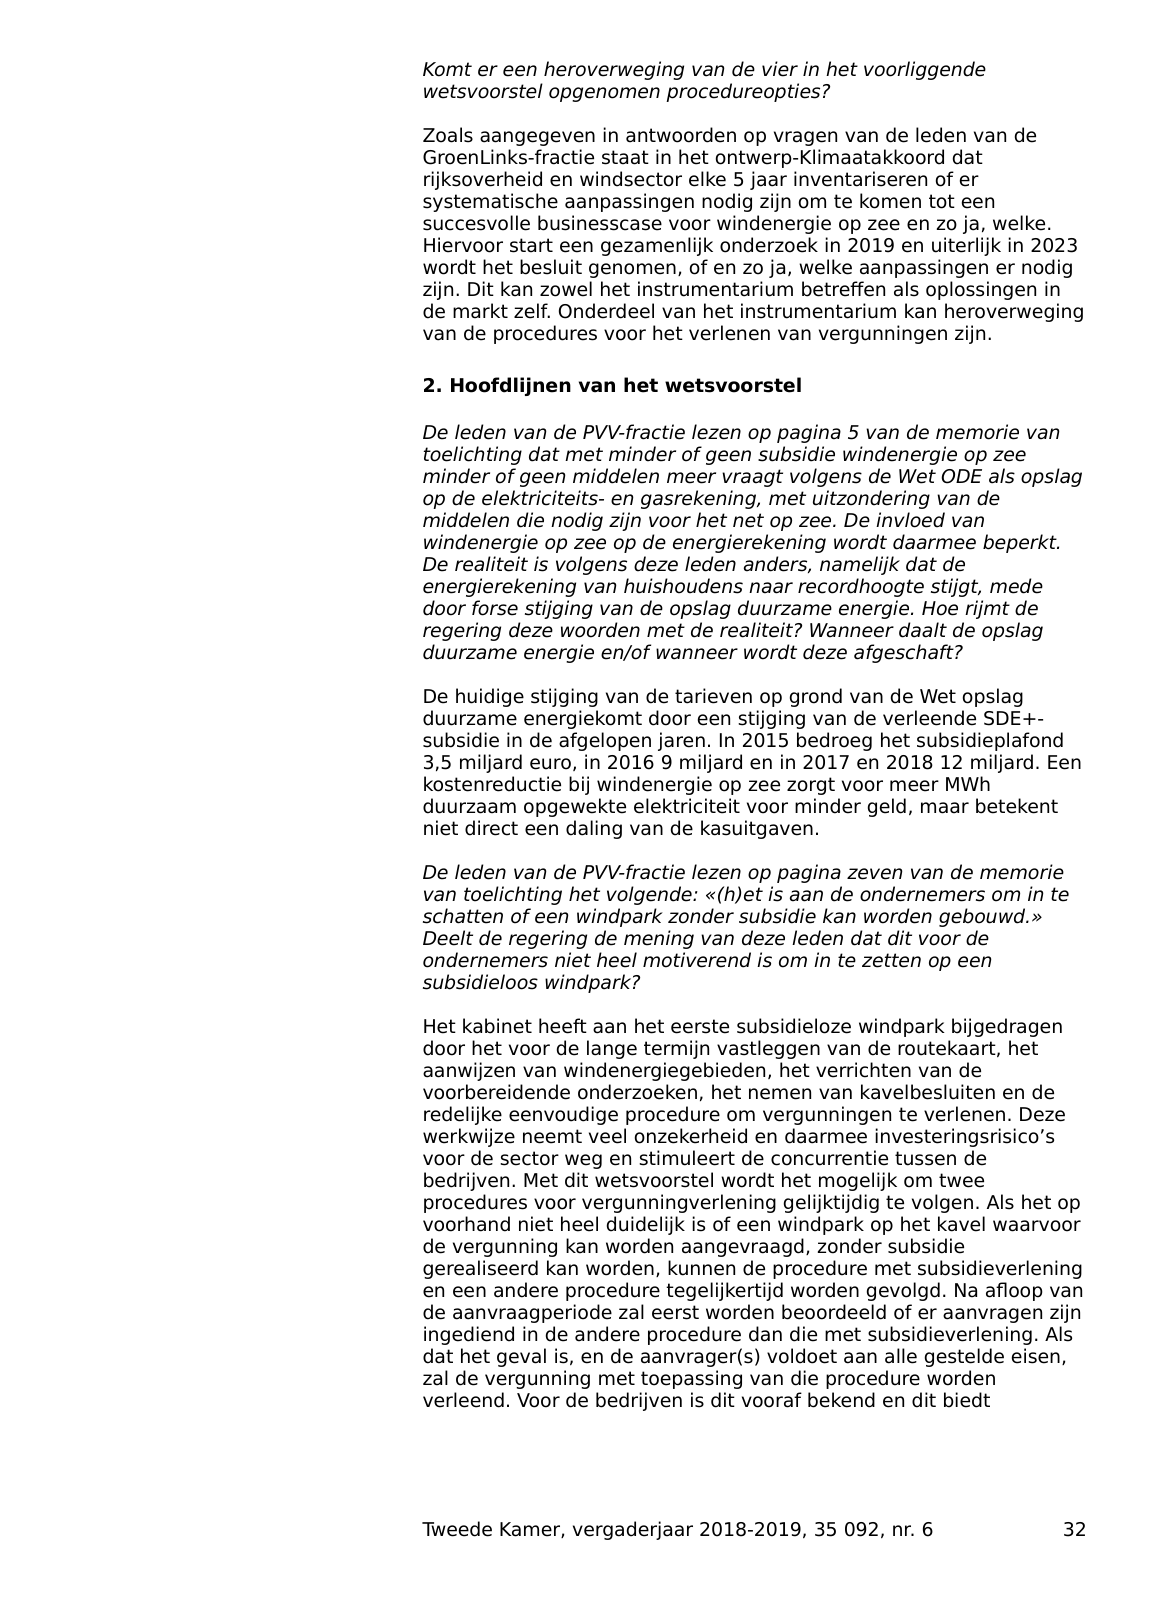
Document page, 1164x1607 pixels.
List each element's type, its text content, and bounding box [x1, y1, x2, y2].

text Komt er een heroverweging van de vier in het voorliggende wetsvoorstel opgenomen procedureopties? [422, 59, 1087, 103]
text De leden van de PVV-fractie lezen op pagina 5 van de memorie van toelichting dat met minder of geen subsidie windenergie op zee minder of geen middelen meer vraagt volgens de Wet ODE als opslag op de elektriciteits- en gasrekening, met uitzondering van de middelen die nodig zijn voor het net op zee. De invloed van windenergie op zee op de energierekening wordt daarmee beperkt. De realiteit is volgens deze leden anders, namelijk dat de energierekening van huishoudens naar recordhoogte stijgt, mede door forse stijging van de opslag duurzame energie. Hoe rijmt de regering deze woorden met de realiteit? Wanneer daalt de opslag duurzame energie en/of wanneer wordt deze afgeschaft? [422, 422, 1087, 664]
text De leden van de PVV-fractie lezen op pagina zeven van de memorie van toelichting het volgende: «(h)et is aan de ondernemers om in te schatten of een windpark zonder subsidie kan worden gebouwd.» Deelt de regering de mening van deze leden dat dit voor de ondernemers niet heel motiverend is om in te zetten op een subsidieloos windpark? [422, 862, 1087, 994]
text De huidige stijging van de tarieven op grond van de Wet opslag duurzame energiekomt door een stijging van de verleende SDE+-subsidie in de afgelopen jaren. In 2015 bedroeg het subsidieplafond 3,5 miljard euro, in 2016 9 miljard en in 2017 en 2018 12 miljard. Een kostenreductie bij windenergie op zee zorgt voor meer MWh duurzaam opgewekte elektriciteit voor minder geld, maar betekent niet direct een daling van de kasuitgaven. [422, 686, 1087, 840]
subtitle 2. Hoofdlijnen van het wetsvoorstel [422, 375, 1087, 397]
text Het kabinet heeft aan het eerste subsidieloze windpark bijgedragen door het voor de lange termijn vastleggen van de routekaart, het aanwijzen van windenergiegebieden, het verrichten van de voorbereidende onderzoeken, het nemen van kavelbesluiten en de redelijke eenvoudige procedure om vergunningen te verlenen. Deze werkwijze neemt veel onzekerheid en daarmee investeringsrisico’s voor de sector weg en stimuleert de concurrentie tussen de bedrijven. Met dit wetsvoorstel wordt het mogelijk om twee procedures voor vergunningverlening gelijktijdig te volgen. Als het op voorhand niet heel duidelijk is of een windpark op het kavel waarvoor de vergunning kan worden aangevraagd, zonder subsidie gerealiseerd kan worden, kunnen de procedure met subsidieverlening en een andere procedure tegelijkertijd worden gevolgd. Na afloop van de aanvraagperiode zal eerst worden beoordeeld of er aanvragen zijn ingediend in de andere procedure dan die met subsidieverlening. Als dat het geval is, en de aanvrager(s) voldoet aan alle gestelde eisen, zal de vergunning met toepassing van die procedure worden verleend. Voor de bedrijven is dit vooraf bekend en dit biedt [422, 1016, 1087, 1412]
text Zoals aangegeven in antwoorden op vragen van de leden van de GroenLinks-fractie staat in het ontwerp-Klimaatakkoord dat rijksoverheid en windsector elke 5 jaar inventariseren of er systematische aanpassingen nodig zijn om te komen tot een succesvolle businesscase voor windenergie op zee en zo ja, welke. Hiervoor start een gezamenlijk onderzoek in 2019 en uiterlijk in 2023 wordt het besluit genomen, of en zo ja, welke aanpassingen er nodig zijn. Dit kan zowel het instrumentarium betreffen als oplossingen in de markt zelf. Onderdeel van het instrumentarium kan heroverweging van de procedures voor het verlenen van vergunningen zijn. [422, 125, 1087, 345]
